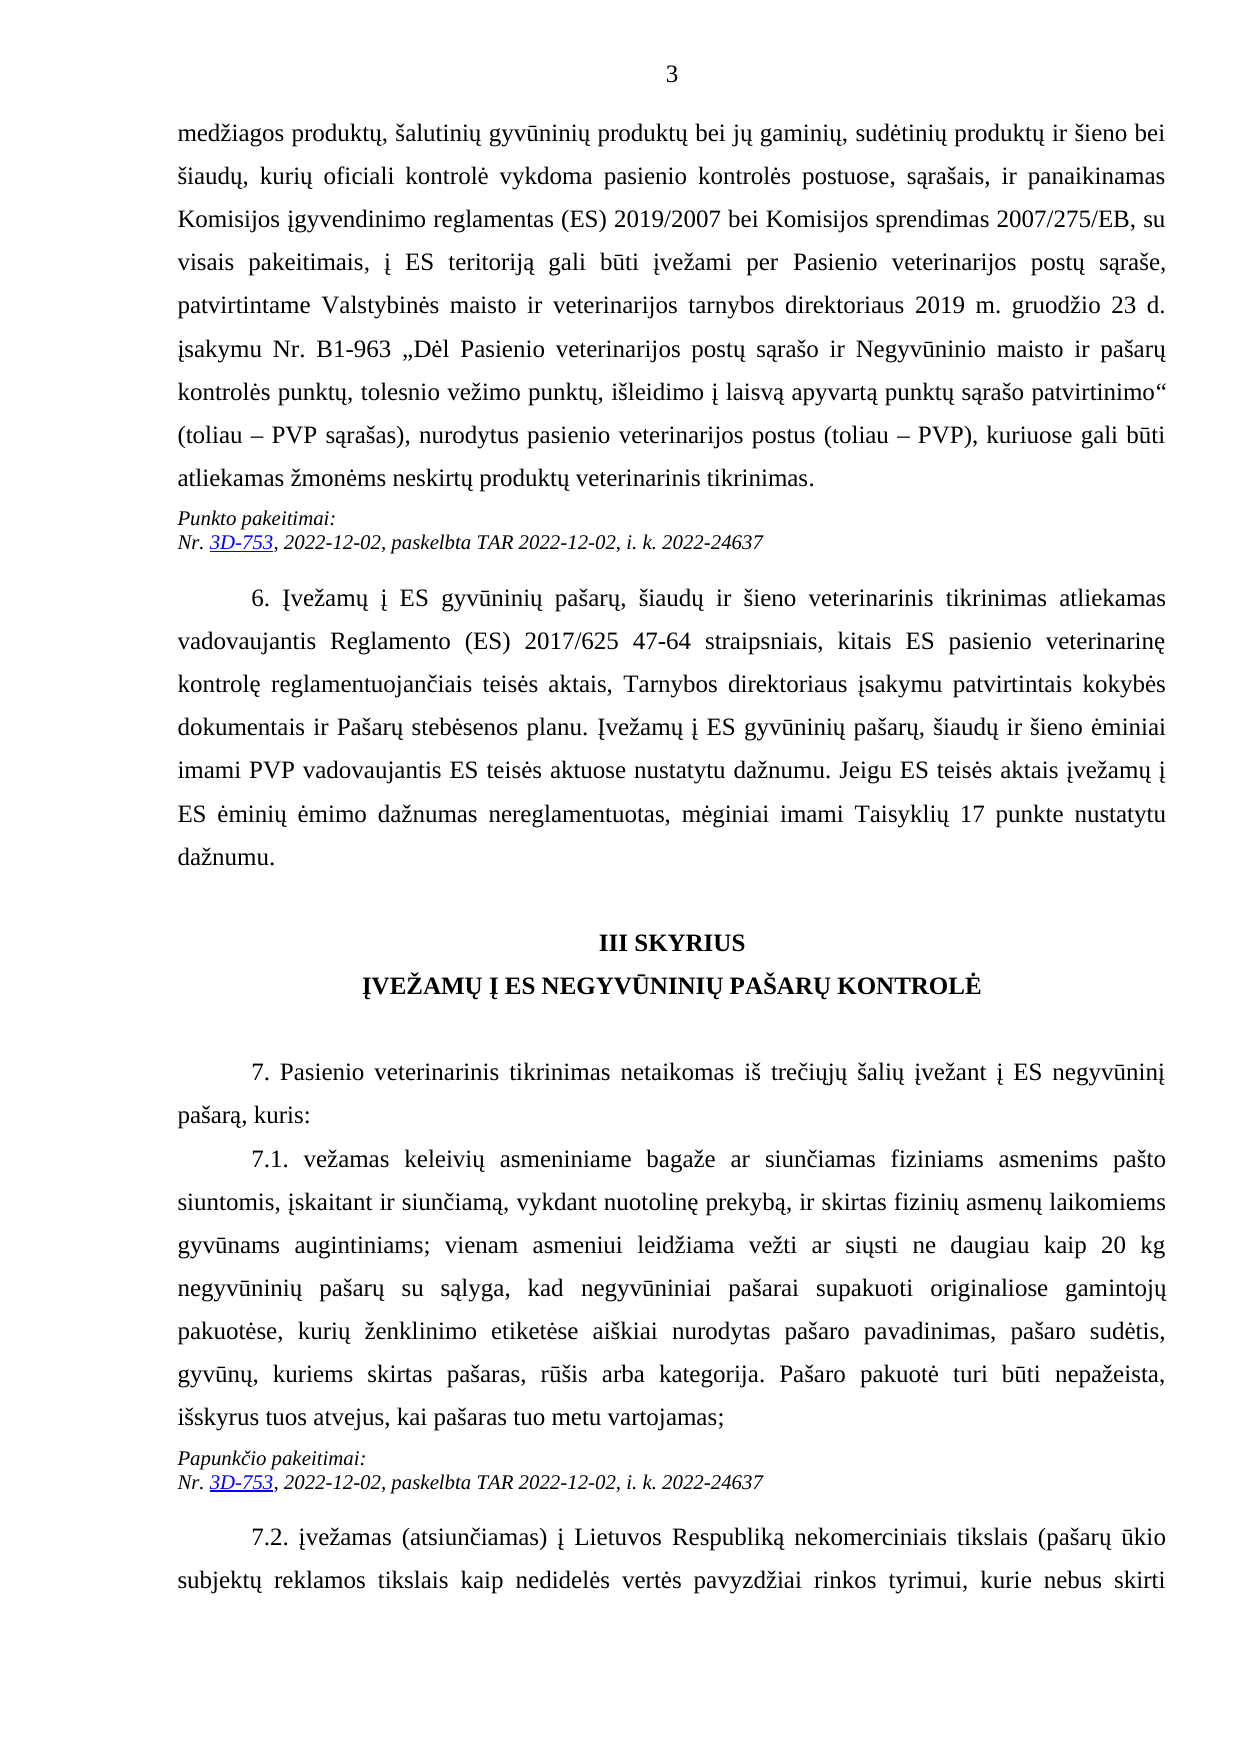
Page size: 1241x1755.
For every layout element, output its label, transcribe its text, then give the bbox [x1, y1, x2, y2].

text Papunkčio pakeitimai: [177, 1446, 1167, 1470]
text Nr. 3D-753, 2022-12-02, paskelbta TAR 2022-12-02, i. k. 2022-24637 [177, 530, 1167, 554]
text ĮVEŽAMŲ Į ES NEGYVŪNINIŲ PAŠARŲ KONTROLĖ [177, 971, 1167, 1000]
text 7.2. įvežamas (atsiunčiamas) į Lietuvos Respubliką nekomerciniais tikslais (pašarų ūkio subjektų reklamos tikslais kaip nedidelės vertės pavyzdžiai rinkos tyrimui, kurie nebus skirti [177, 1522, 1167, 1594]
text Nr. 3D-753, 2022-12-02, paskelbta TAR 2022-12-02, i. k. 2022-24637 [177, 1470, 1167, 1494]
text 7. Pasienio veterinarinis tikrinimas netaikomas iš trečiųjų šalių įvežant į ES negyvūninį pašarą, kuris: [177, 1057, 1167, 1129]
text medžiagos produktų, šalutinių gyvūninių produktų bei jų gaminių, sudėtinių produktų ir šieno bei šiaudų, kurių oficiali kontrolė vykdoma pasienio kontrolės postuose, sąrašais, ir panaikinamas Komisijos įgyvendinimo reglamentas (ES) 2019/2007 bei Komisijos sprendimas 2007/275/EB, su visais pakeitimais, į ES teritoriją gali būti įvežami per Pasienio veterinarijos postų sąraše, patvirtintame Valstybinės maisto ir veterinarijos tarnybos direktoriaus 2019 m. gruodžio 23 d. įsakymu Nr. B1-963 „Dėl Pasienio veterinarijos postų sąrašo ir Negyvūninio maisto ir pašarų kontrolės punktų, tolesnio vežimo punktų, išleidimo į laisvą apyvartą punktų sąrašo patvirtinimo“ (toliau – PVP sąrašas), nurodytus pasienio veterinarijos postus (toliau – PVP), kuriuose gali būti atliekamas žmonėms neskirtų produktų veterinarinis tikrinimas. [177, 118, 1167, 492]
text III SKYRIUS [177, 928, 1167, 957]
text 7.1. vežamas keleivių asmeniniame bagaže ar siunčiamas fiziniams asmenims pašto siuntomis, įskaitant ir siunčiamą, vykdant nuotolinę prekybą, ir skirtas fizinių asmenų laikomiems gyvūnams augintiniams; vienam asmeniui leidžiama vežti ar siųsti ne daugiau kaip 20 kg negyvūninių pašarų su sąlyga, kad negyvūniniai pašarai supakuoti originaliose gamintojų pakuotėse, kurių ženklinimo etiketėse aiškiai nurodytas pašaro pavadinimas, pašaro sudėtis, gyvūnų, kuriems skirtas pašaras, rūšis arba kategorija. Pašaro pakuotė turi būti nepažeista, išskyrus tuos atvejus, kai pašaras tuo metu vartojamas; [177, 1144, 1167, 1431]
text 6. Įvežamų į ES gyvūninių pašarų, šiaudų ir šieno veterinarinis tikrinimas atliekamas vadovaujantis Reglamento (ES) 2017/625 47-64 straipsniais, kitais ES pasienio veterinarinę kontrolę reglamentuojančiais teisės aktais, Tarnybos direktoriaus įsakymu patvirtintais kokybės dokumentais ir Pašarų stebėsenos planu. Įvežamų į ES gyvūninių pašarų, šiaudų ir šieno ėminiai imami PVP vadovaujantis ES teisės aktuose nustatytu dažnumu. Jeigu ES teisės aktais įvežamų į ES ėminių ėmimo dažnumas nereglamentuotas, mėginiai imami Taisyklių 17 punkte nustatytu dažnumu. [177, 583, 1167, 871]
text Punkto pakeitimai: [177, 506, 1167, 530]
